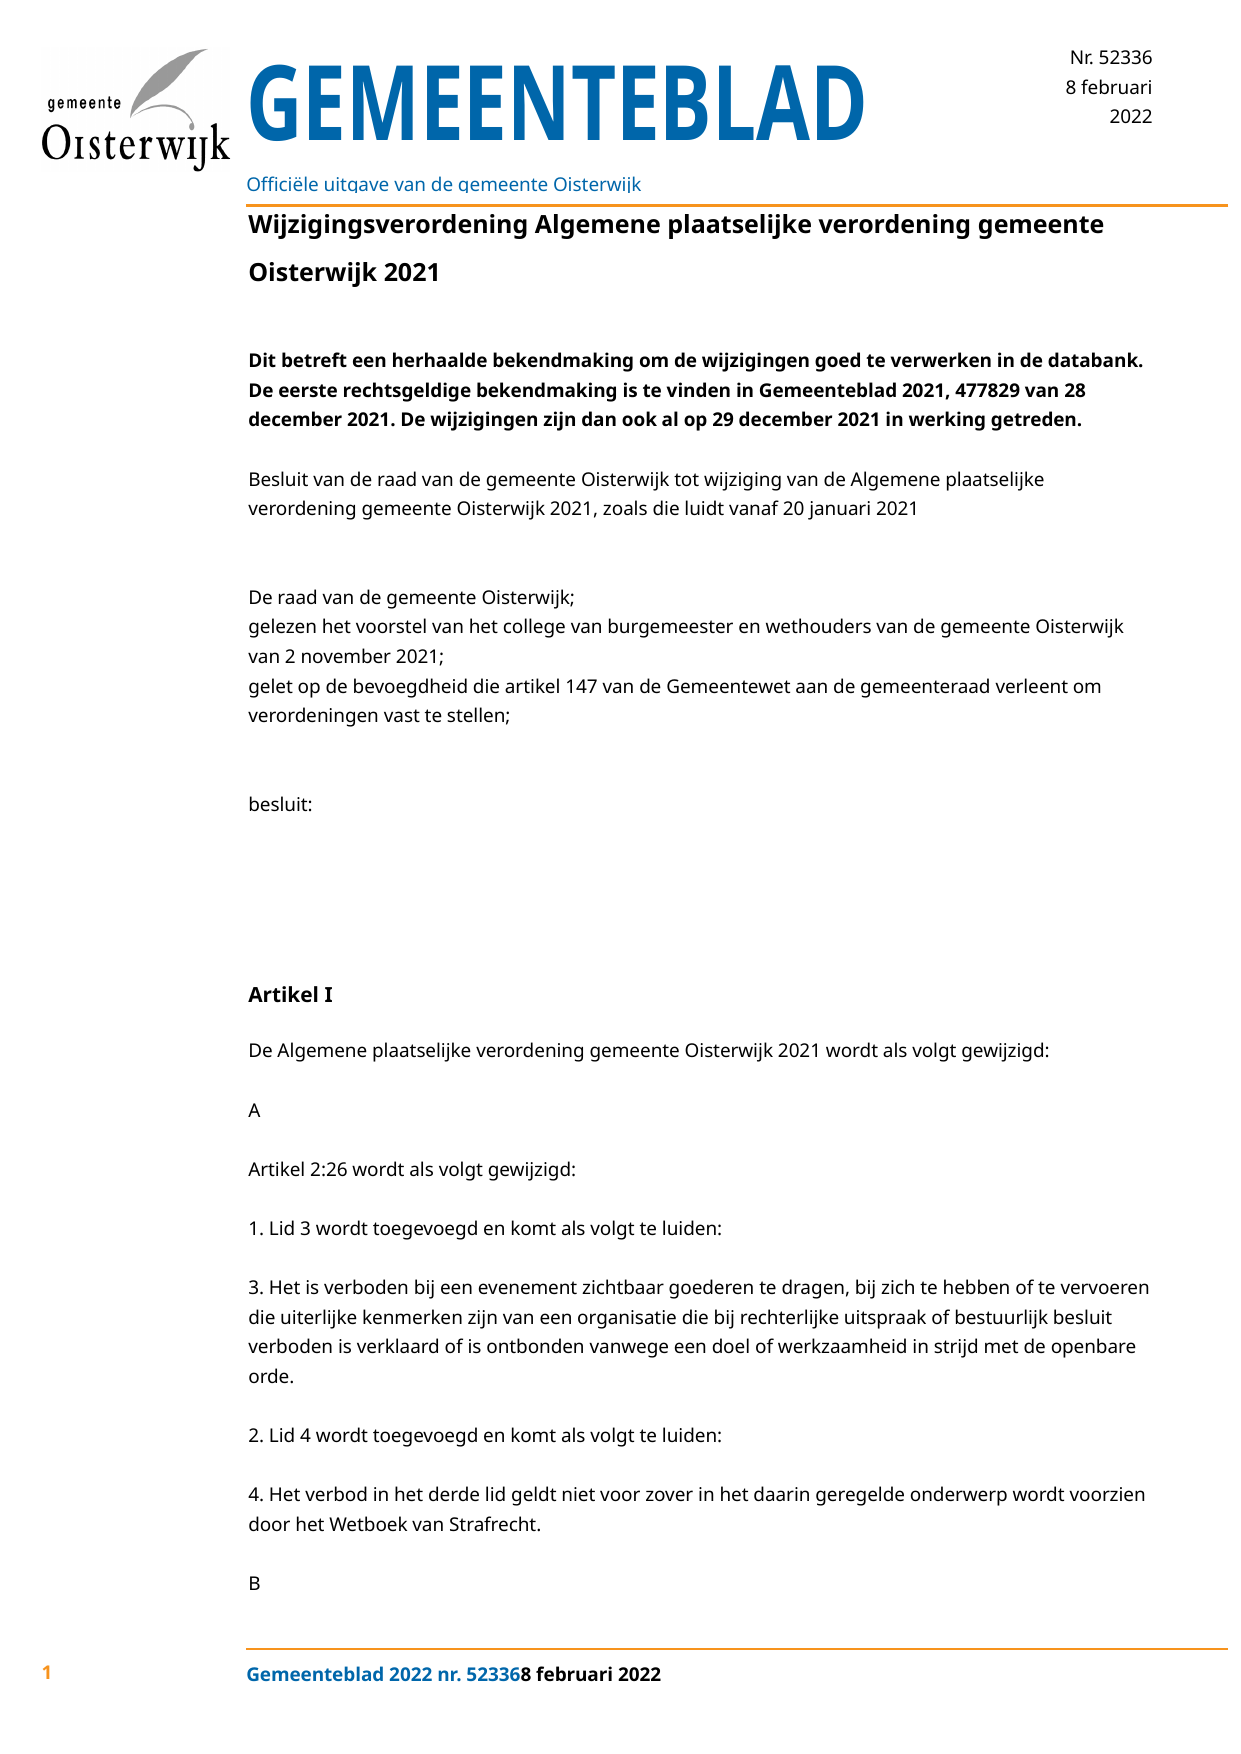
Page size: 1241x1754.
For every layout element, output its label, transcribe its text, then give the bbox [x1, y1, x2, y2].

text A [248, 1097, 1152, 1123]
text gelet op de bevoegdheid die artikel 147 van de Gemeentewet aan de gemeenteraad verleent om verordeningen vast te stellen; [248, 673, 1152, 728]
text Wijzigingsverordening Algemene plaatselijke verordening gemeente Oisterwijk 2021 [248, 207, 1152, 288]
text Artikel I [248, 980, 1152, 1008]
text B [248, 1570, 1152, 1596]
text besluit: [248, 791, 1152, 817]
text 3. Het is verboden bij een evenement zichtbaar goederen te dragen, bij zich te hebben of te vervoeren die uiterlijke kenmerken zijn van een organisatie die bij rechterlijke uitspraak of bestuurlijk besluit verboden is verklaard of is ontbonden vanwege een doel of werkzaamheid in strijd met de openbare orde. [248, 1274, 1152, 1389]
text De raad van de gemeente Oisterwijk; [248, 584, 1152, 610]
text Artikel 2:26 wordt als volgt gewijzigd: [248, 1156, 1152, 1182]
text 4. Het verbod in het derde lid geldt niet voor zover in het daarin geregelde onderwerp wordt voorzien door het Wetboek van Strafrecht. [248, 1481, 1152, 1537]
picture [41, 47, 231, 172]
text Dit betreft een herhaalde bekendmaking om de wijzigingen goed te verwerken in de databank. De eerste rechtsgeldige bekendmaking is te vinden in Gemeenteblad 2021, 477829 van 28 december 2021. De wijzigingen zijn dan ook al op 29 december 2021 in werking getreden. [248, 347, 1152, 432]
text De Algemene plaatselijke verordening gemeente Oisterwijk 2021 wordt als volgt gewijzigd: [248, 1038, 1152, 1063]
text 2. Lid 4 wordt toegevoegd en komt als volgt te luiden: [248, 1422, 1152, 1448]
text 1. Lid 3 wordt toegevoegd en komt als volgt te luiden: [248, 1215, 1152, 1241]
text Besluit van de raad van de gemeente Oisterwijk tot wijziging van de Algemene plaatselijke verordening gemeente Oisterwijk 2021, zoals die luidt vanaf 20 januari 2021 [248, 466, 1152, 521]
text gelezen het voorstel van het college van burgemeester en wethouders van de gemeente Oisterwijk van 2 november 2021; [248, 614, 1152, 669]
